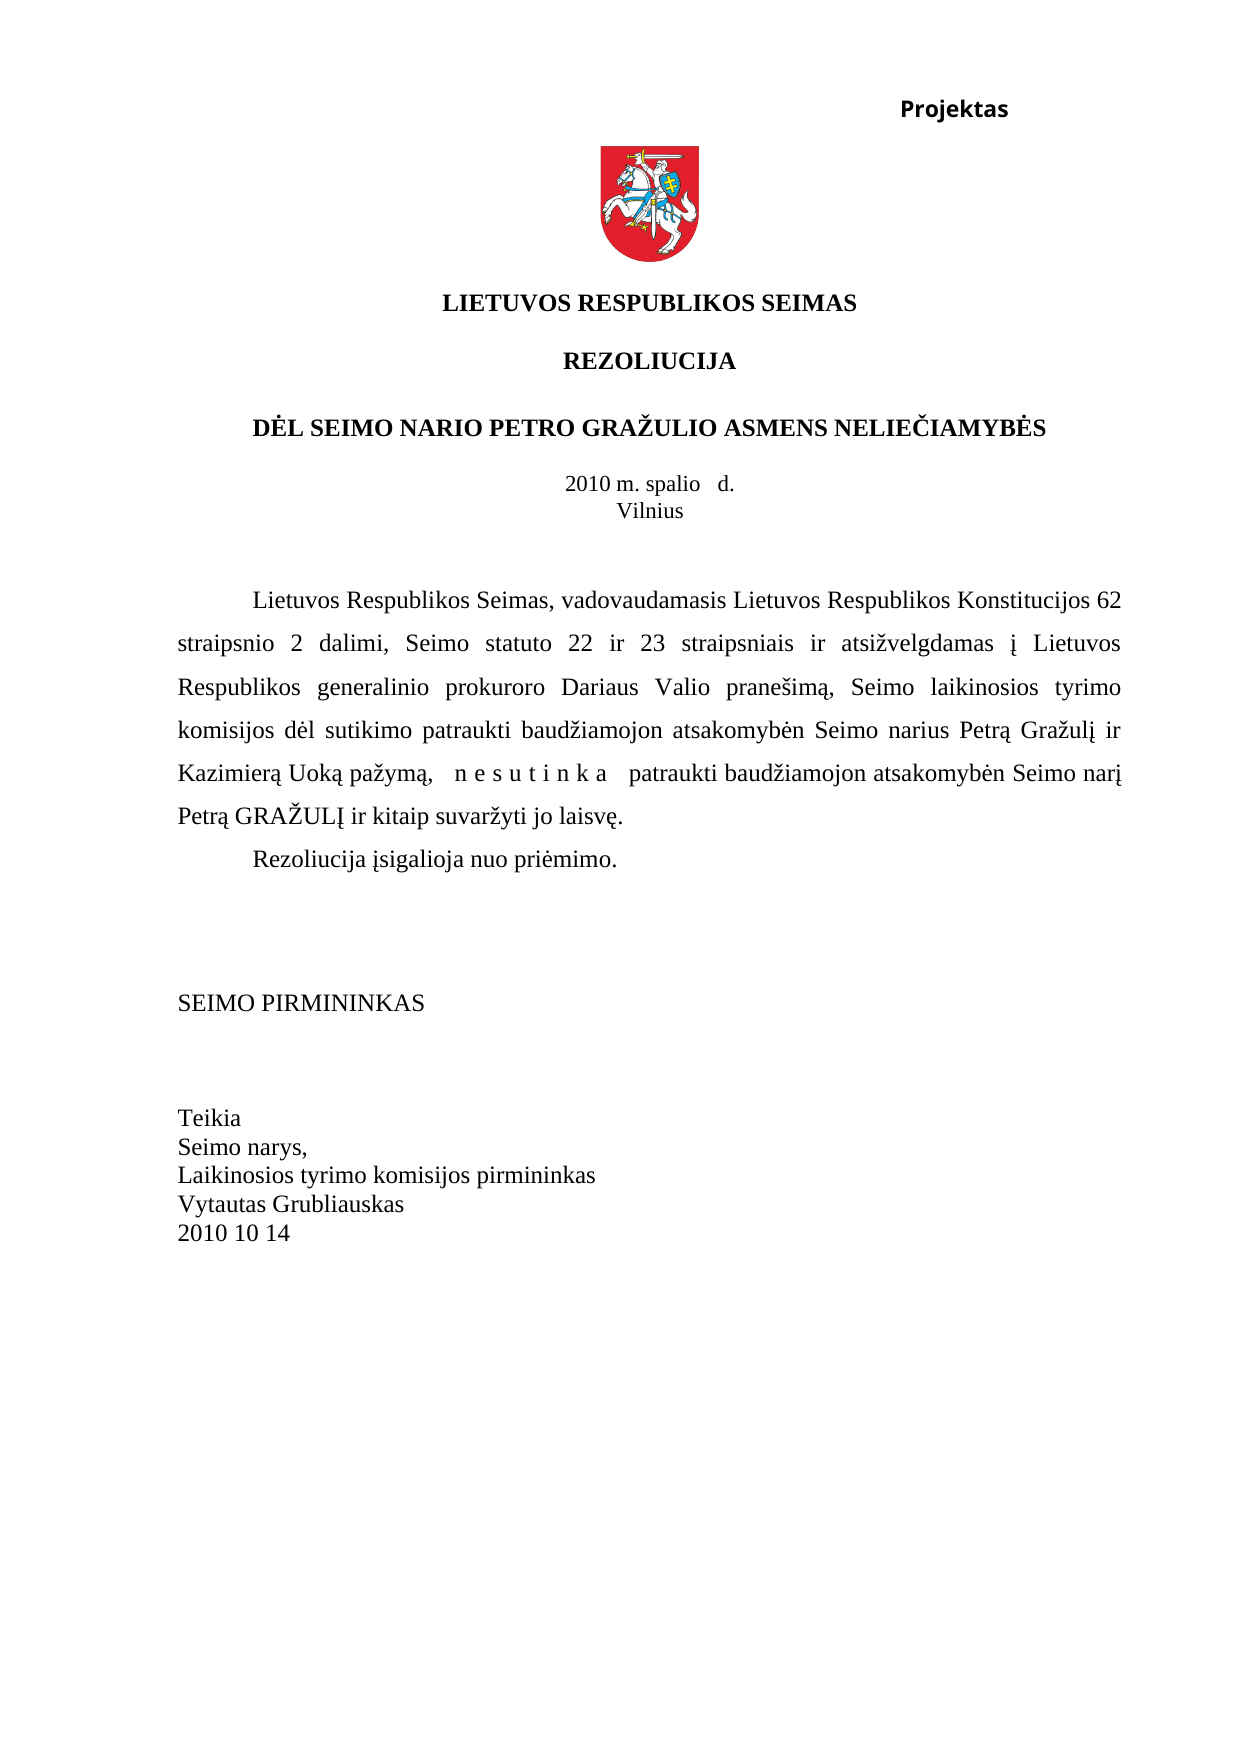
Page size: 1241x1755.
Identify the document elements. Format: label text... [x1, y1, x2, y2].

text 2010 10 14 [177, 1218, 1122, 1247]
text Laikinosios tyrimo komisijos pirmininkas [177, 1160, 1122, 1189]
text Teikia [177, 1103, 1122, 1132]
text Lietuvos Respublikos Seimas, vadovaudamasis Lietuvos Respublikos Konstitucijos 62 straipsnio 2 dalimi, Seimo statuto 22 ir 23 straipsniais ir atsižvelgdamas į Lietuvos Respublikos generalinio prokuroro Dariaus Valio pranešimą, Seimo laikinosios tyrimo komisijos dėl sutikimo patraukti baudžiamojon atsakomybėn Seimo narius Petrą Gražulį ir Kazimierą Uoką pažymą, n e s u t i n k a patraukti baudžiamojon atsakomybėn Seimo narį Petrą GRAŽULĮ ir kitaip suvaržyti jo laisvę. [177, 585, 1122, 830]
text Vytautas Grubliauskas [177, 1189, 1122, 1218]
text Rezoliucija įsigalioja nuo priėmimo. [177, 844, 1122, 873]
text SEIMO PIRMININKAS [177, 988, 1122, 1017]
text Seimo narys, [177, 1132, 1122, 1160]
text Projektas [900, 93, 1038, 124]
text DĖL SEIMO NARIO PETRO GRAŽULIO ASMENS NELIEČIAMYBĖS [177, 413, 1122, 442]
text REZOLIUCIJA [177, 346, 1122, 374]
text LIETUVOS RESPUBLIKOS SEIMAS [177, 288, 1122, 317]
text 2010 m. spalio d. Vilnius [177, 470, 1122, 523]
